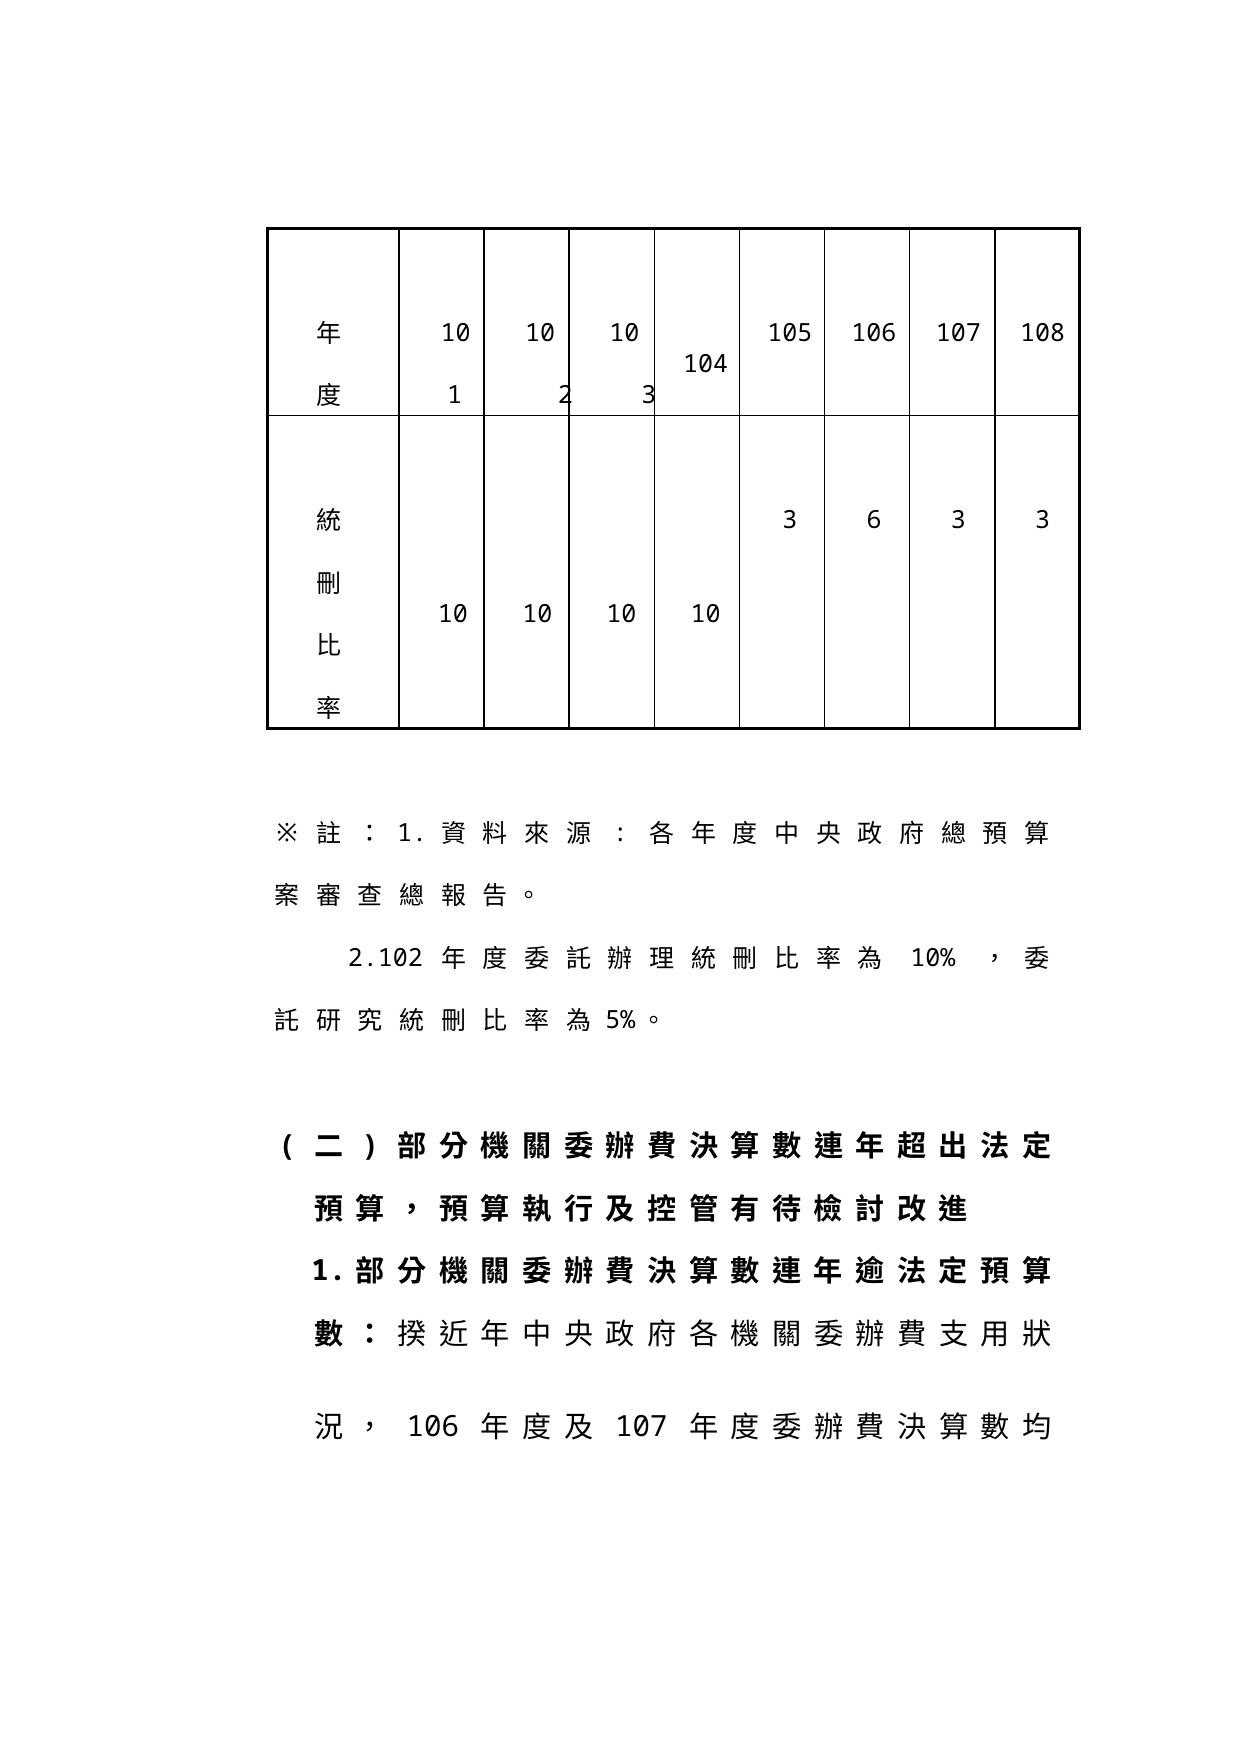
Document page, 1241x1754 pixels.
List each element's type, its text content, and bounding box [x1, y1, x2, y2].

table_header 101 [400, 230, 483, 415]
table_header 105 [740, 230, 824, 415]
table_header 108 [996, 230, 1078, 415]
table_header 103 [570, 230, 654, 415]
text ※註：1.資料來源:各年度中央政府總預算案審查總報告。 [242, 790, 1058, 915]
text 1.部分機關委辦費決算數連年逾法定預算數：揆近年中央政府各機關委辦費支用狀況，106年度及107年度委辦費決算數均 [271, 1227, 1058, 1477]
text 2.102年度委託辦理統刪比率為10%，委託研究統刪比率為5%。 [242, 915, 1058, 1040]
table_header 年度 [269, 230, 398, 415]
table_cell 10 [485, 416, 568, 727]
table_header 107 [910, 230, 994, 415]
table_cell 10 [570, 416, 654, 727]
table_cell 3 [996, 416, 1078, 727]
table_header 106 [825, 230, 909, 415]
table_header 102 [485, 230, 568, 415]
text (二)部分機關委辦費決算數連年超出法定預算，預算執行及控管有待檢討改進 [242, 1102, 1058, 1227]
table_cell 3 [740, 416, 824, 727]
table_cell 統刪比率 [269, 416, 398, 727]
table_header 104 [655, 230, 739, 415]
table_cell 3 [910, 416, 994, 727]
table_cell 10 [655, 416, 739, 727]
table_cell 10 [400, 416, 483, 727]
table_cell 6 [825, 416, 909, 727]
